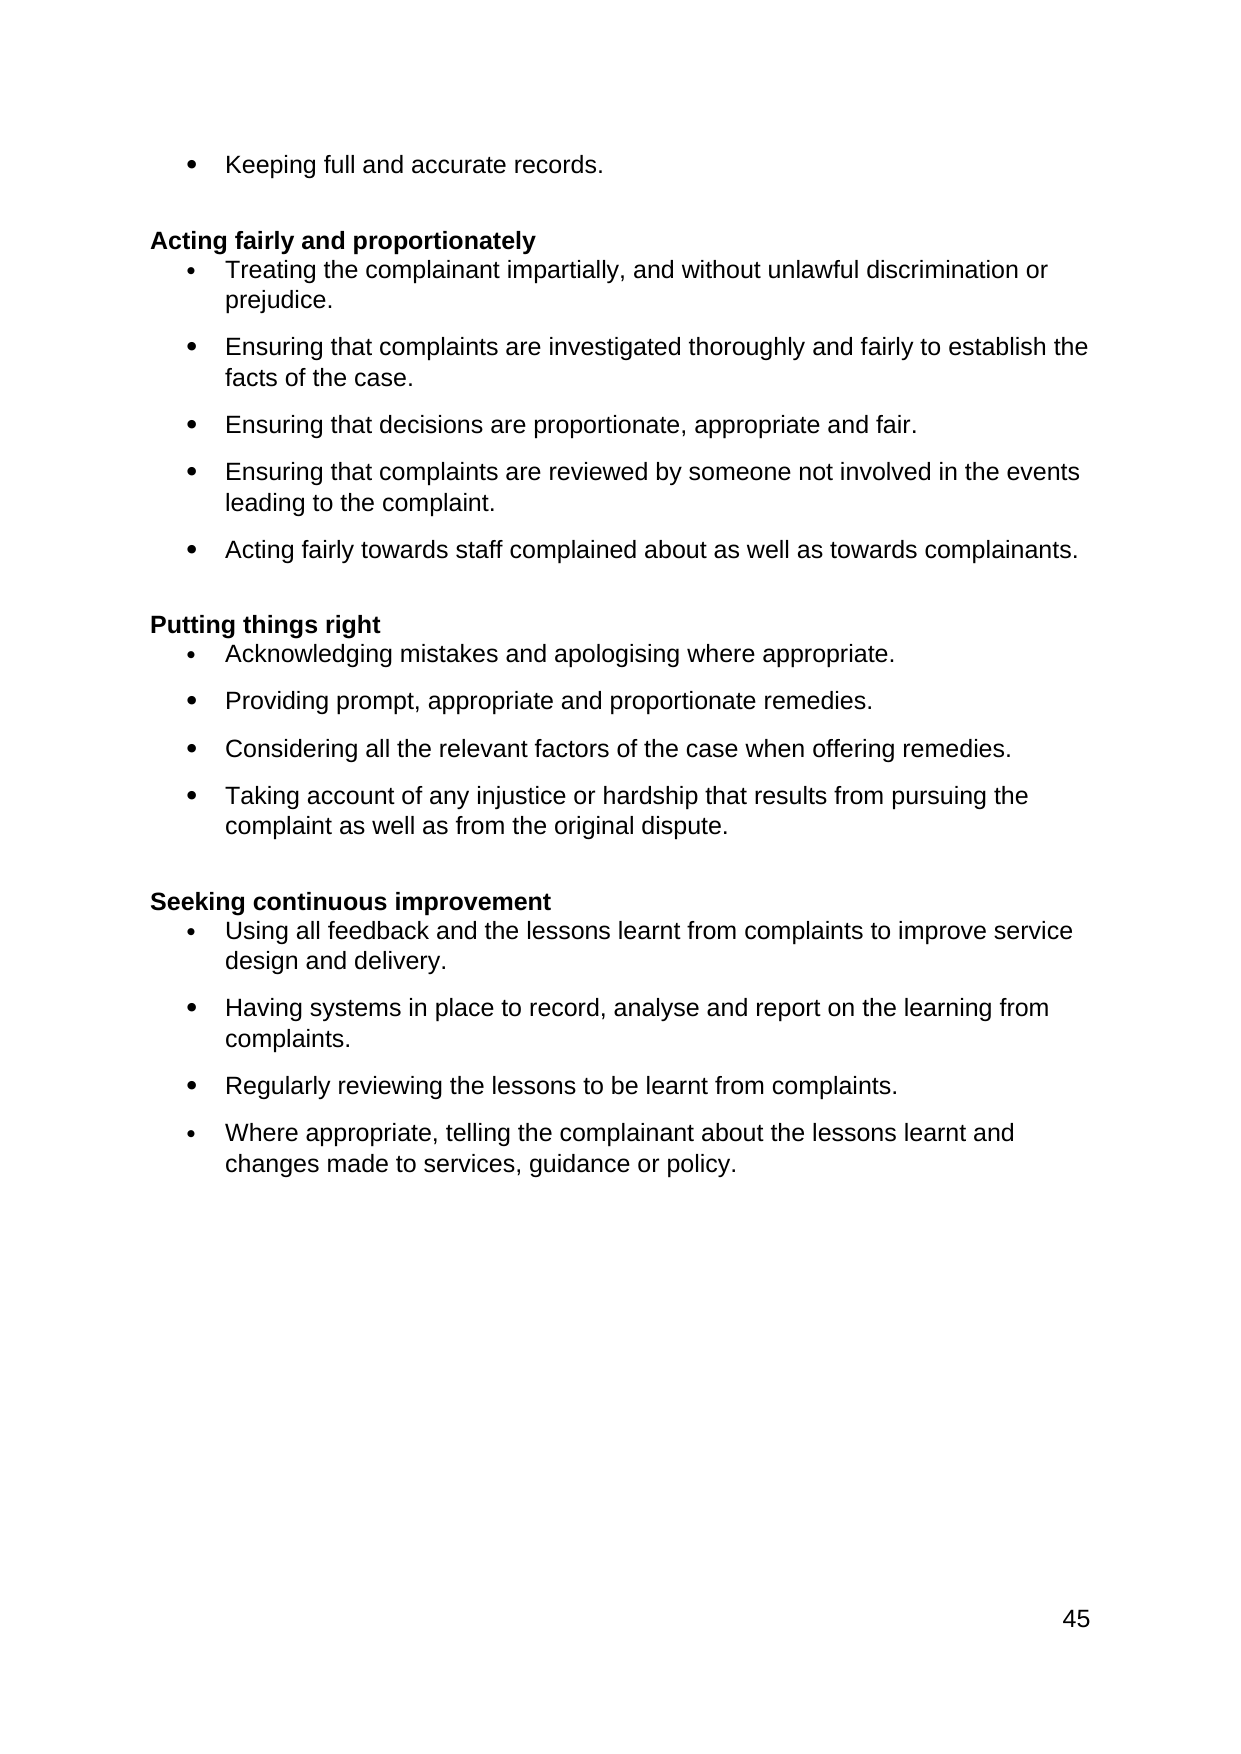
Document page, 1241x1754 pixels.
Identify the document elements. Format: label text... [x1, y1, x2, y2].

list Taking account of any injustice or hardship that results from pursuing the complaint as well as from the original dispute. [187, 781, 1090, 840]
list Ensuring that complaints are reviewed by someone not involved in the events leading to the complaint. [187, 457, 1090, 516]
list Considering all the relevant factors of the case when offering remedies. [187, 733, 1090, 762]
list Treating the complainant impartially, and without unlawful discrimination or prejudice. [187, 255, 1090, 314]
list Where appropriate, telling the complainant about the lessons learnt and changes made to services, guidance or policy. [187, 1118, 1090, 1177]
text Putting things right [150, 611, 1090, 639]
list Having systems in place to record, analyse and report on the learning from complaints. [187, 993, 1090, 1053]
list Keeping full and accurate records. [187, 150, 1090, 179]
list Ensuring that decisions are proportionate, appropriate and fair. [187, 410, 1090, 439]
list Regularly reviewing the lessons to be learnt from complaints. [187, 1071, 1090, 1100]
list Providing prompt, appropriate and proportionate remedies. [187, 686, 1090, 715]
list Acting fairly towards staff complained about as well as towards complainants. [187, 534, 1090, 563]
text Seeking continuous improvement [150, 887, 1090, 916]
list Acknowledging mistakes and apologising where appropriate. [187, 639, 1090, 668]
list Ensuring that complaints are investigated thoroughly and fairly to establish the facts of the case. [187, 332, 1090, 391]
text Acting fairly and proportionately [150, 226, 1090, 255]
list Using all feedback and the lessons learnt from complaints to improve service design and delivery. [187, 916, 1090, 975]
